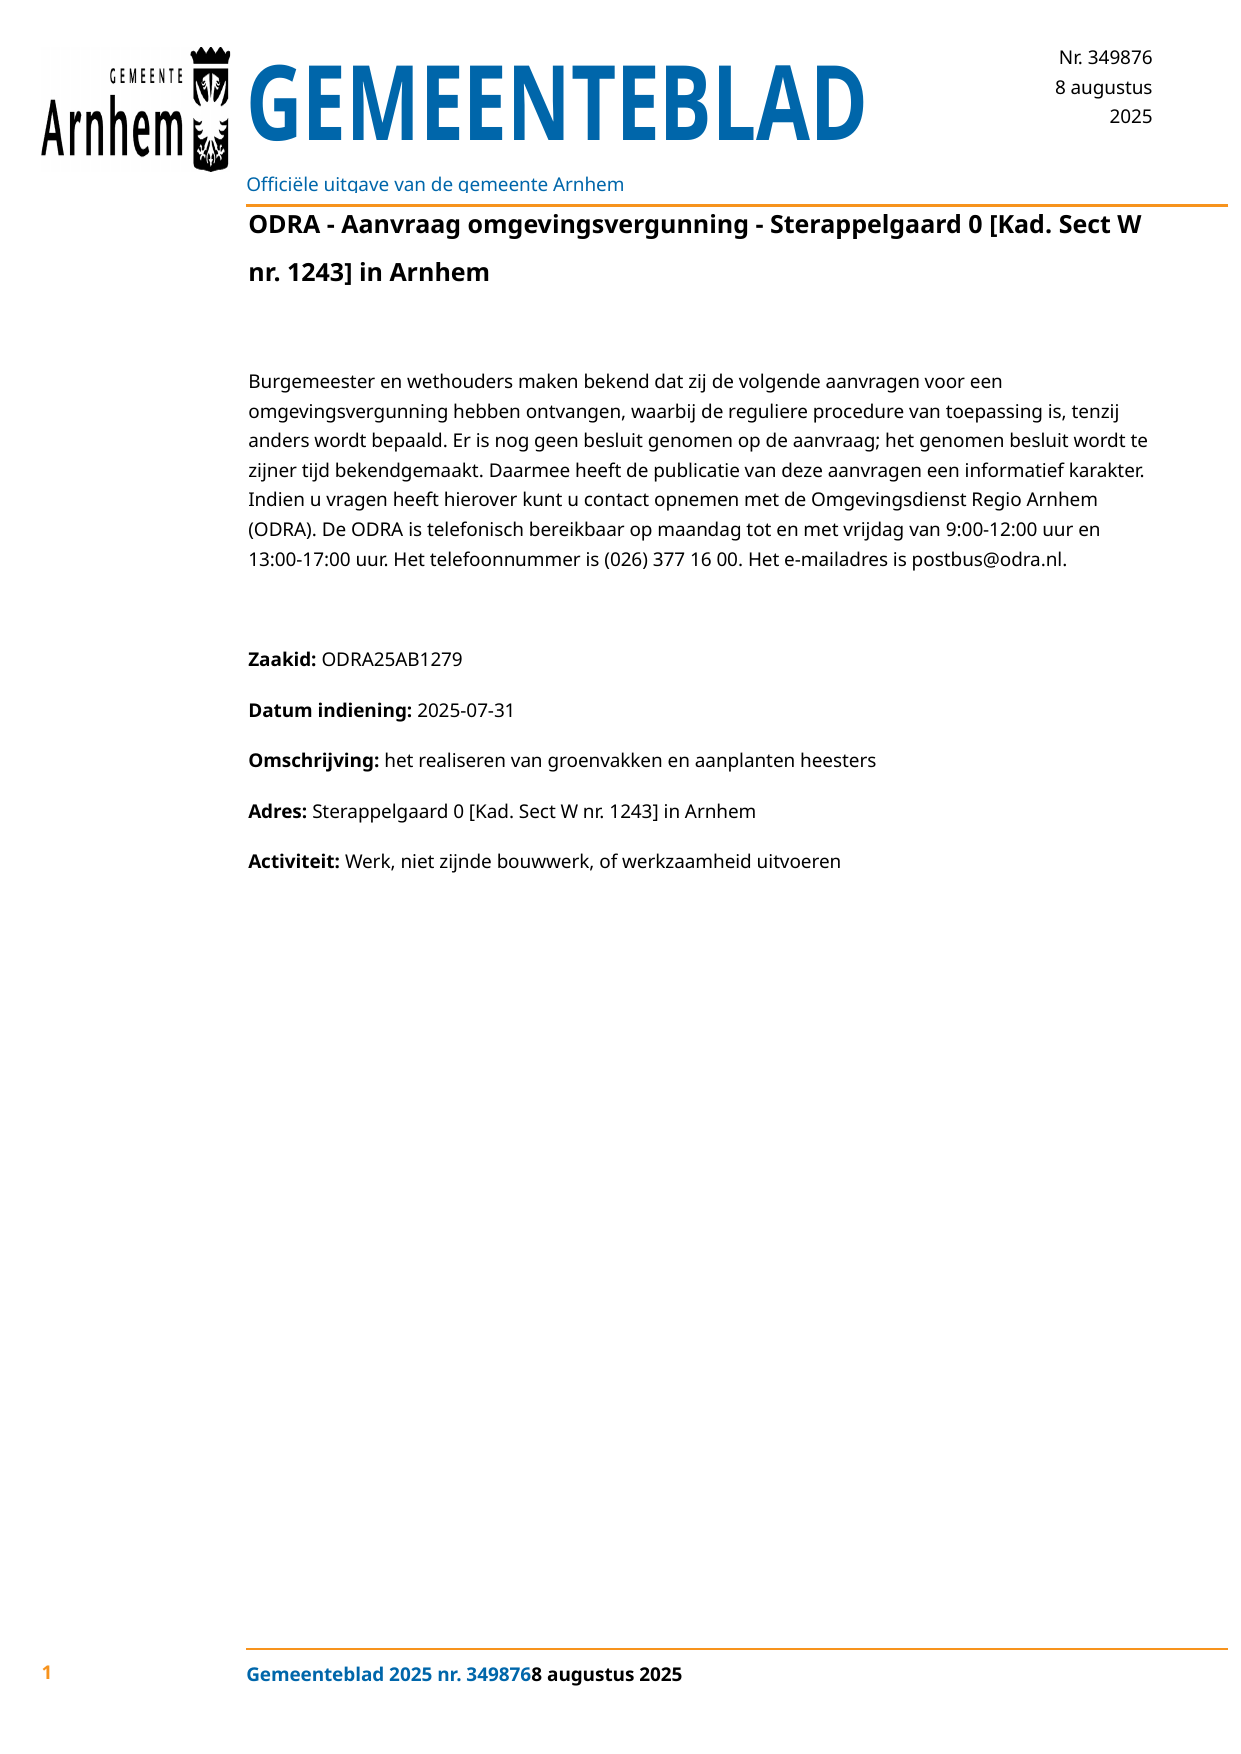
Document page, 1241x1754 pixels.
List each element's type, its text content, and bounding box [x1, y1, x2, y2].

text ODRA - Aanvraag omgevingsvergunning - Sterappelgaard 0 [Kad. Sect W nr. 1243] in Arnhem [248, 207, 1152, 288]
text Burgemeester en wethouders maken bekend dat zij de volgende aanvragen voor een omgevingsvergunning hebben ontvangen, waarbij de reguliere procedure van toepassing is, tenzij anders wordt bepaald. Er is nog geen besluit genomen op de aanvraag; het genomen besluit wordt te zijner tijd bekendgemaakt. Daarmee heeft de publicatie van deze aanvragen een informatief karakter. Indien u vragen heeft hierover kunt u contact opnemen met de Omgevingsdienst Regio Arnhem (ODRA). De ODRA is telefonisch bereikbaar op maandag tot en met vrijdag van 9:00-12:00 uur en 13:00-17:00 uur. Het telefoonnummer is (026) 377 16 00. Het e-mailadres is postbus@odra.nl. [248, 368, 1152, 572]
text Datum indiening: 2025-07-31 [248, 697, 1152, 723]
text Adres: Sterappelgaard 0 [Kad. Sect W nr. 1243] in Arnhem [248, 798, 1152, 824]
text Activiteit: Werk, niet zijnde bouwwerk, of werkzaamheid uitvoeren [248, 848, 1152, 874]
text Zaakid: ODRA25AB1279 [248, 647, 1152, 672]
picture [41, 47, 231, 172]
text Omschrijving: het realiseren van groenvakken en aanplanten heesters [248, 747, 1152, 773]
